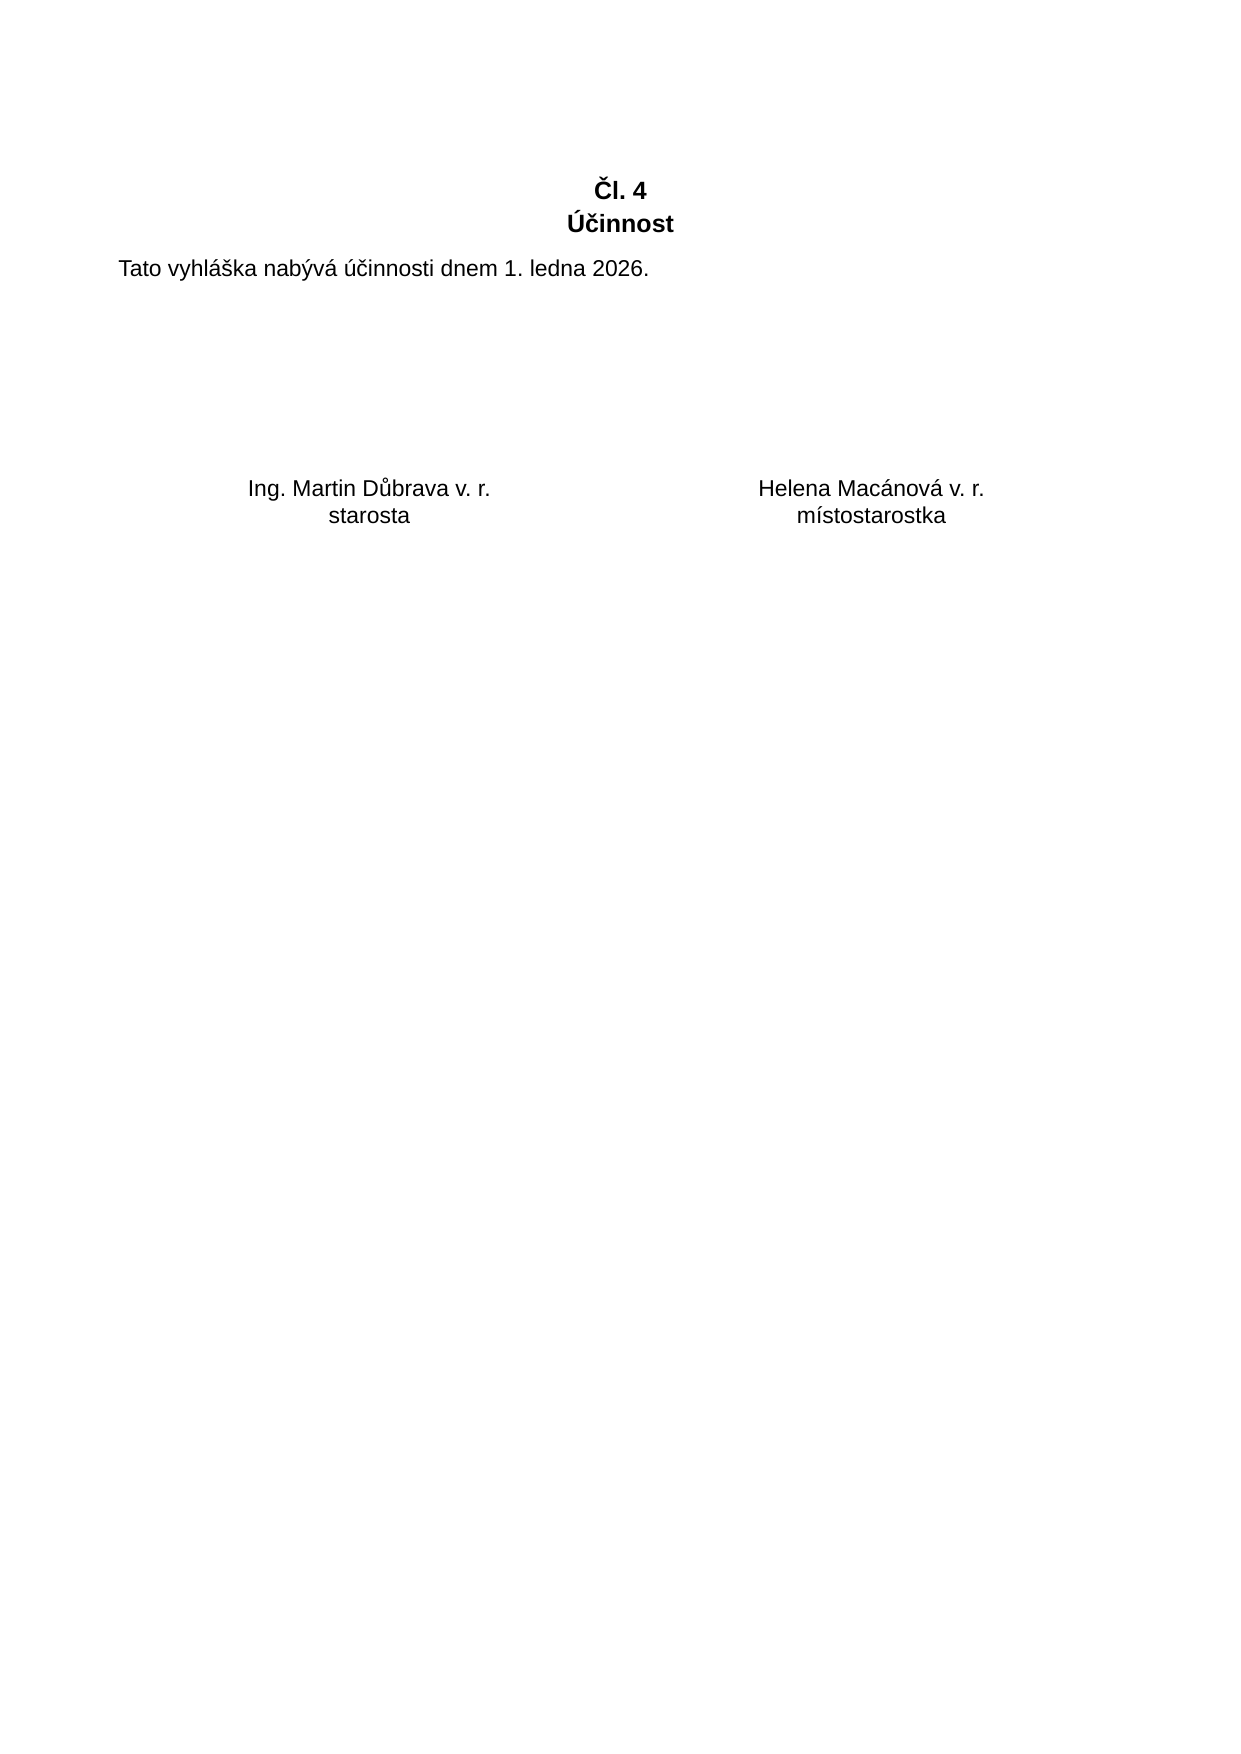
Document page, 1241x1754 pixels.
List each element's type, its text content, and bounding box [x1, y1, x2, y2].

table_header Ing. Martin Důbrava v. r. starosta [118, 416, 620, 534]
subtitle Čl. 4 Účinnost [118, 176, 1122, 238]
table_header Helena Macánová v. r. místostarostka [620, 416, 1122, 534]
table_cell [620, 534, 1122, 652]
table_cell [118, 534, 620, 652]
text Tato vyhláška nabývá účinnosti dnem 1. ledna 2026. [118, 255, 1122, 281]
